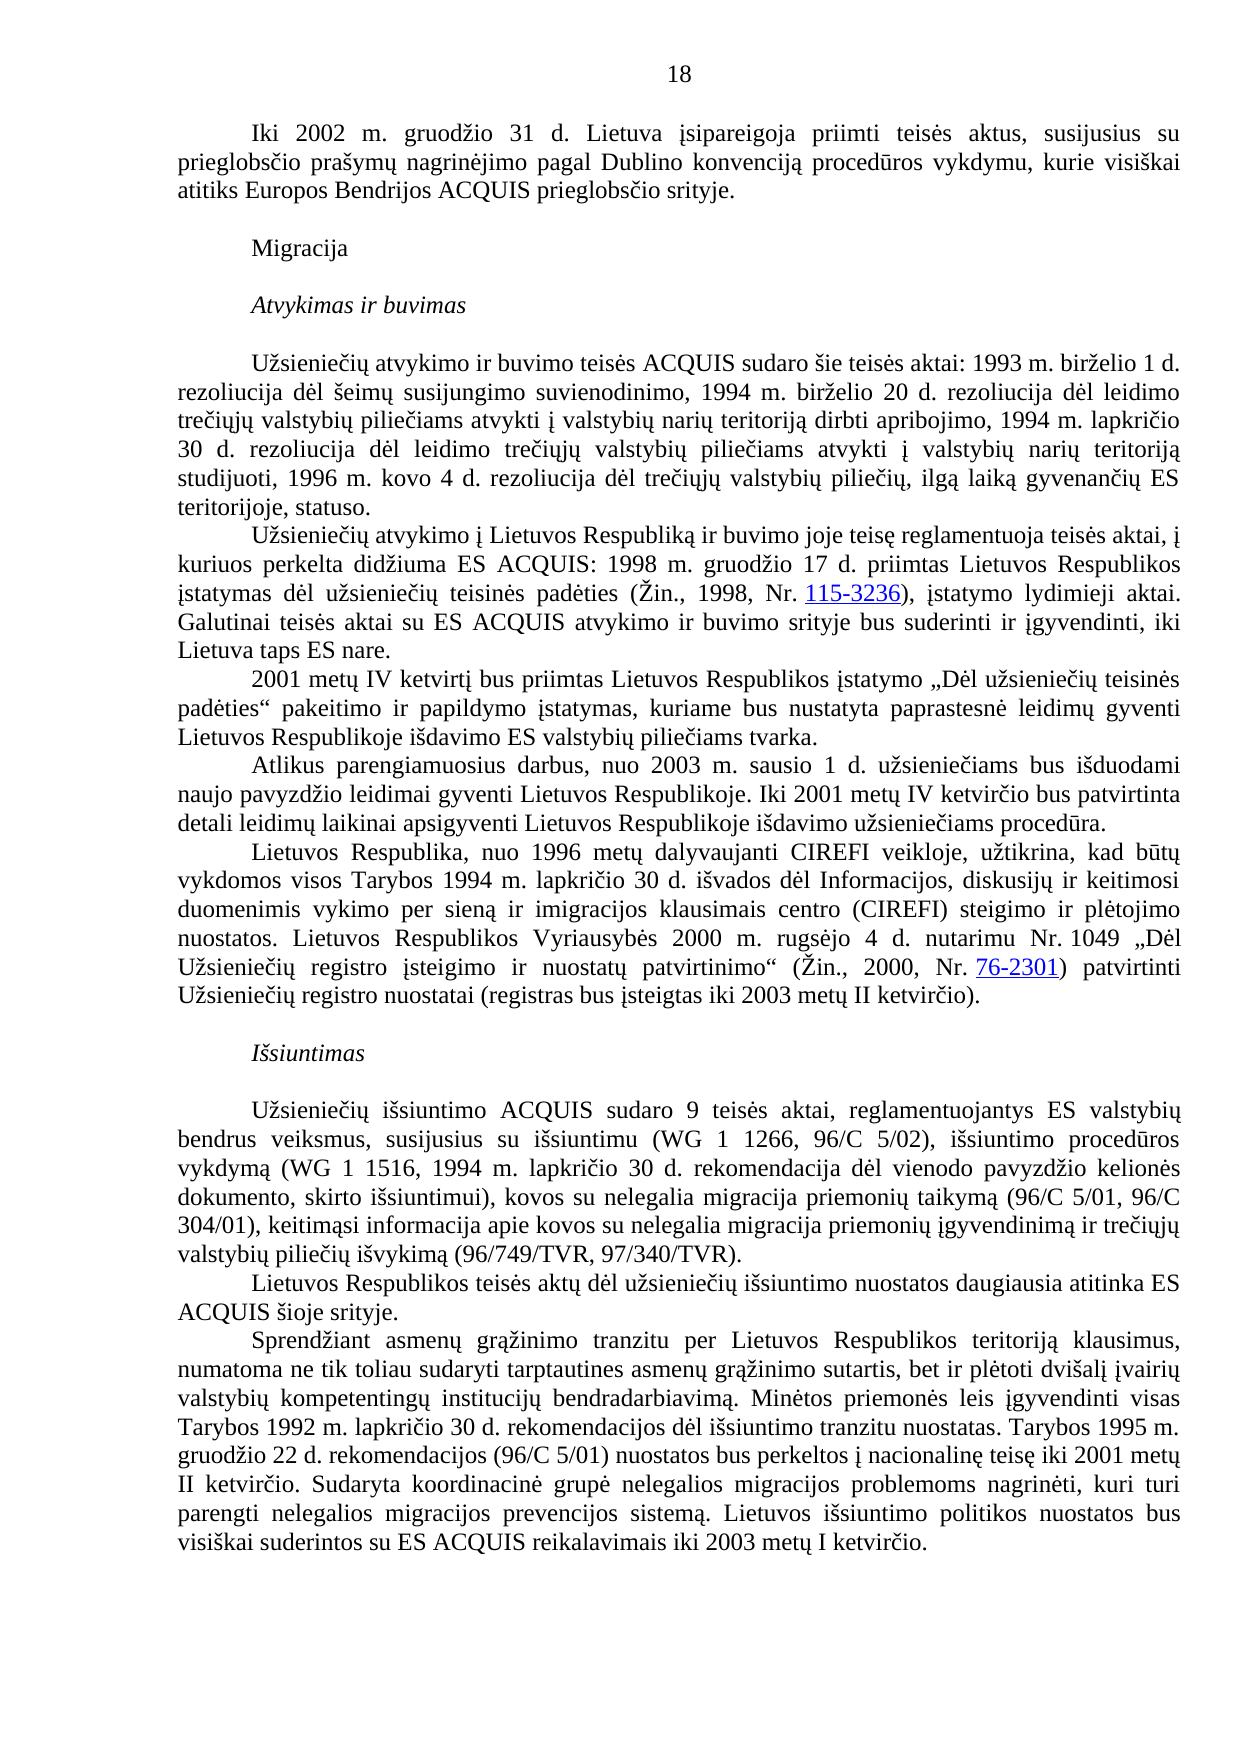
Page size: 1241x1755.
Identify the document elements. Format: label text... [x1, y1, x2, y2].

text Užsieniečių atvykimo į Lietuvos Respubliką ir buvimo joje teisę reglamentuoja teisės aktai, į kuriuos perkelta didžiuma ES ACQUIS: 1998 m. gruodžio 17 d. priimtas Lietuvos Respublikos įstatymas dėl užsieniečių teisinės padėties (Žin., 1998, Nr. 115-3236), įstatymo lydimieji aktai. Galutinai teisės aktai su ES ACQUIS atvykimo ir buvimo srityje bus suderinti ir įgyvendinti, iki Lietuva taps ES nare. [177, 521, 1181, 664]
text Atvykimas ir buvimas [177, 291, 1181, 319]
text Išsiuntimas [177, 1038, 1181, 1067]
text Iki 2002 m. gruodžio 31 d. Lietuva įsipareigoja priimti teisės aktus, susijusius su prieglobsčio prašymų nagrinėjimo pagal Dublino konvenciją procedūros vykdymu, kurie visiškai atitiks Europos Bendrijos ACQUIS prieglobsčio srityje. [177, 118, 1181, 204]
text Migracija [177, 233, 1181, 262]
text Lietuvos Respublikos teisės aktų dėl užsieniečių išsiuntimo nuostatos daugiausia atitinka ES ACQUIS šioje srityje. [177, 1268, 1181, 1326]
text 2001 metų IV ketvirtį bus priimtas Lietuvos Respublikos įstatymo „Dėl užsieniečių teisinės padėties“ pakeitimo ir papildymo įstatymas, kuriame bus nustatyta paprastesnė leidimų gyventi Lietuvos Respublikoje išdavimo ES valstybių piliečiams tvarka. [177, 664, 1181, 751]
text Atlikus parengiamuosius darbus, nuo 2003 m. sausio 1 d. užsieniečiams bus išduodami naujo pavyzdžio leidimai gyventi Lietuvos Respublikoje. Iki 2001 metų IV ketvirčio bus patvirtinta detali leidimų laikinai apsigyventi Lietuvos Respublikoje išdavimo užsieniečiams procedūra. [177, 751, 1181, 837]
text Sprendžiant asmenų grąžinimo tranzitu per Lietuvos Respublikos teritoriją klausimus, numatoma ne tik toliau sudaryti tarptautines asmenų grąžinimo sutartis, bet ir plėtoti dvišalį įvairių valstybių kompetentingų institucijų bendradarbiavimą. Minėtos priemonės leis įgyvendinti visas Tarybos 1992 m. lapkričio 30 d. rekomendacijos dėl išsiuntimo tranzitu nuostatas. Tarybos 1995 m. gruodžio 22 d. rekomendacijos (96/C 5/01) nuostatos bus perkeltos į nacionalinę teisę iki 2001 metų II ketvirčio. Sudaryta koordinacinė grupė nelegalios migracijos problemoms nagrinėti, kuri turi parengti nelegalios migracijos prevencijos sistemą. Lietuvos išsiuntimo politikos nuostatos bus visiškai suderintos su ES ACQUIS reikalavimais iki 2003 metų I ketvirčio. [177, 1326, 1181, 1556]
text Lietuvos Respublika, nuo 1996 metų dalyvaujanti CIREFI veikloje, užtikrina, kad būtų vykdomos visos Tarybos 1994 m. lapkričio 30 d. išvados dėl Informacijos, diskusijų ir keitimosi duomenimis vykimo per sieną ir imigracijos klausimais centro (CIREFI) steigimo ir plėtojimo nuostatos. Lietuvos Respublikos Vyriausybės 2000 m. rugsėjo 4 d. nutarimu Nr. 1049 „Dėl Užsieniečių registro įsteigimo ir nuostatų patvirtinimo“ (Žin., 2000, Nr. 76-2301) patvirtinti Užsieniečių registro nuostatai (registras bus įsteigtas iki 2003 metų II ketvirčio). [177, 837, 1181, 1009]
text Užsieniečių atvykimo ir buvimo teisės ACQUIS sudaro šie teisės aktai: 1993 m. birželio 1 d. rezoliucija dėl šeimų susijungimo suvienodinimo, 1994 m. birželio 20 d. rezoliucija dėl leidimo trečiųjų valstybių piliečiams atvykti į valstybių narių teritoriją dirbti apribojimo, 1994 m. lapkričio 30 d. rezoliucija dėl leidimo trečiųjų valstybių piliečiams atvykti į valstybių narių teritoriją studijuoti, 1996 m. kovo 4 d. rezoliucija dėl trečiųjų valstybių piliečių, ilgą laiką gyvenančių ES teritorijoje, statuso. [177, 348, 1181, 521]
text Užsieniečių išsiuntimo ACQUIS sudaro 9 teisės aktai, reglamentuojantys ES valstybių bendrus veiksmus, susijusius su išsiuntimu (WG 1 1266, 96/C 5/02), išsiuntimo procedūros vykdymą (WG 1 1516, 1994 m. lapkričio 30 d. rekomendacija dėl vienodo pavyzdžio kelionės dokumento, skirto išsiuntimui), kovos su nelegalia migracija priemonių taikymą (96/C 5/01, 96/C 304/01), keitimąsi informacija apie kovos su nelegalia migracija priemonių įgyvendinimą ir trečiųjų valstybių piliečių išvykimą (96/749/TVR, 97/340/TVR). [177, 1096, 1181, 1268]
